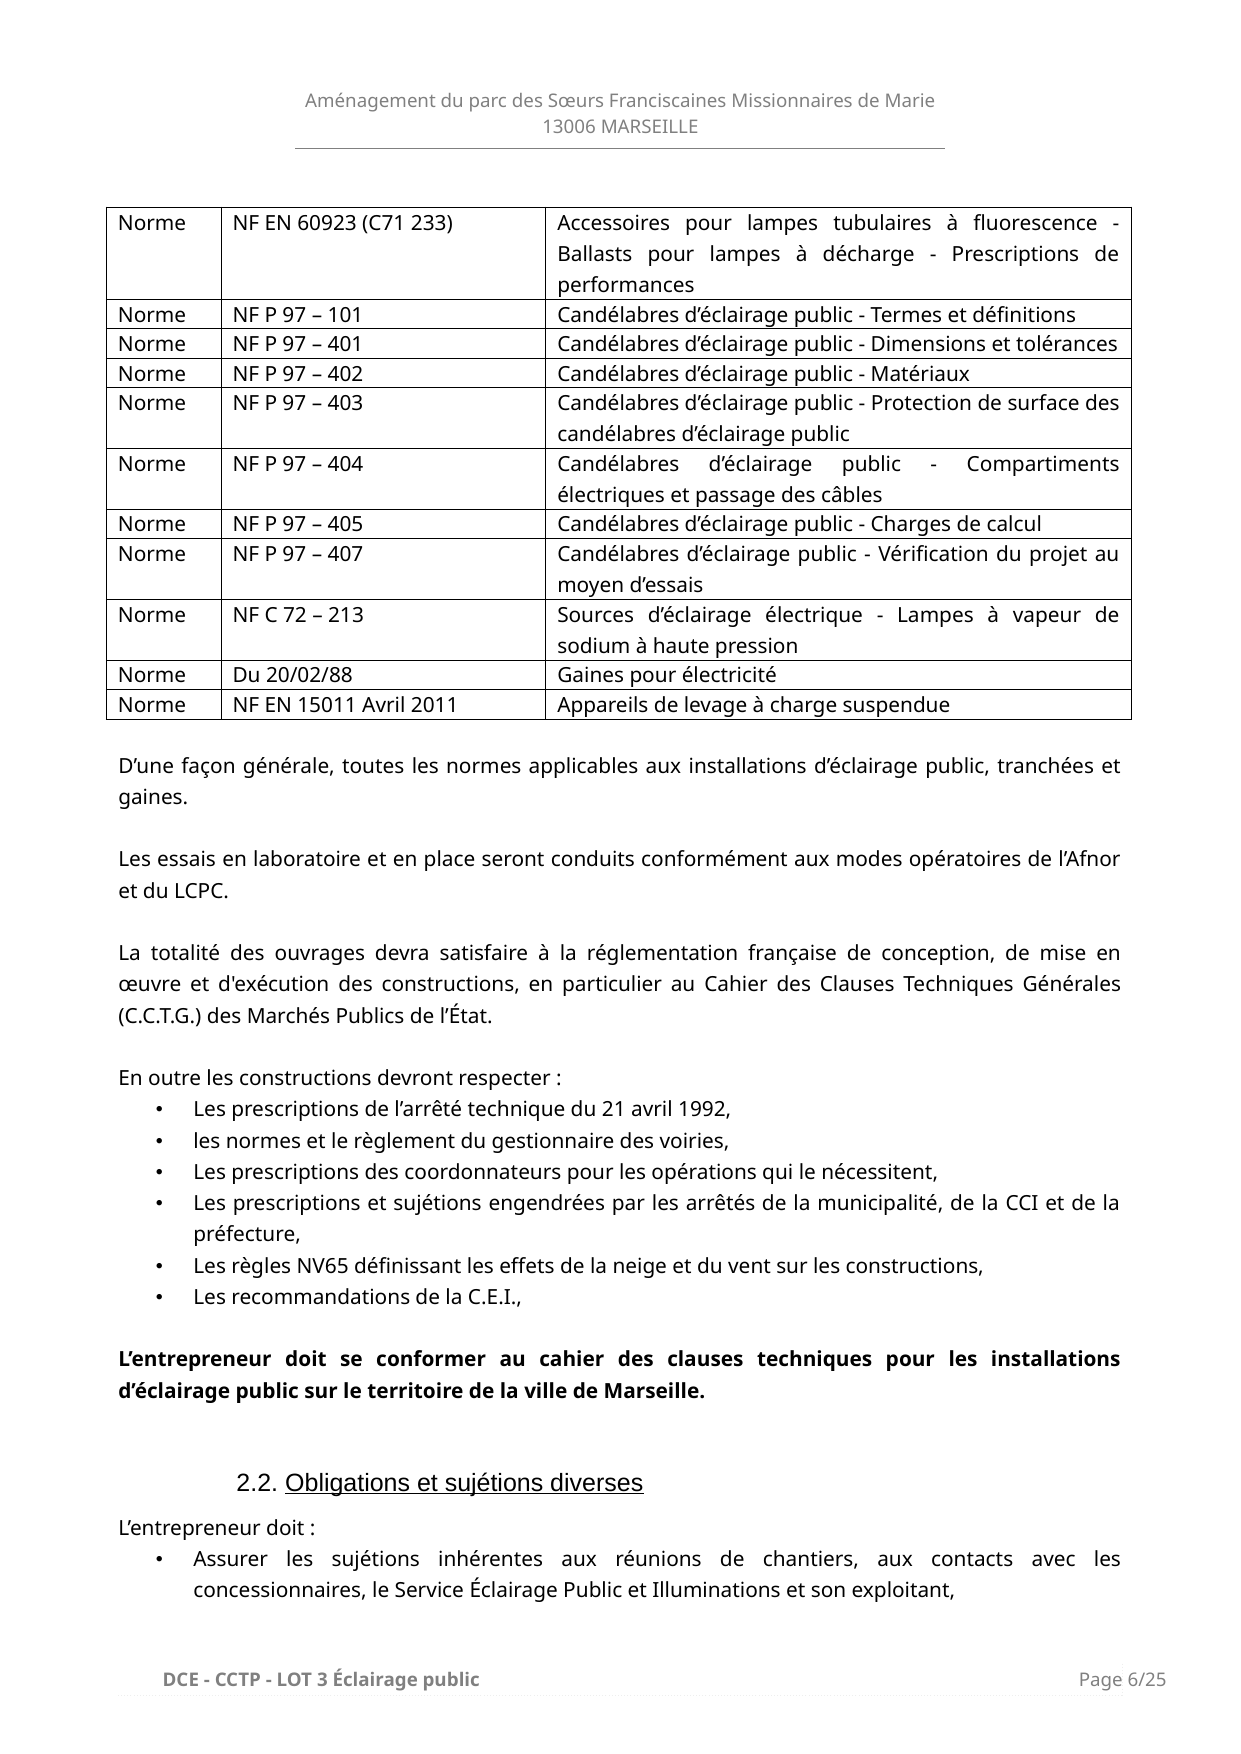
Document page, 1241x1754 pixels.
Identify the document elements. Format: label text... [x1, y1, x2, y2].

text Les essais en laboratoire et en place seront conduits conformément aux modes opératoires de l’Afnor et du LCPC. [118, 844, 1122, 904]
table_cell Norme [107, 661, 221, 689]
table_cell Candélabres d’éclairage public - Charges de calcul [546, 510, 1131, 538]
table_cell Appareils de levage à charge suspendue [546, 690, 1131, 718]
table_cell Candélabres d’éclairage public - Compartiments électriques et passage des câbles [546, 449, 1131, 508]
text En outre les constructions devront respecter : [118, 1063, 1122, 1092]
list Les règles NV65 définissant les effets de la neige et du vent sur les constructions, [156, 1251, 1122, 1279]
text D’une façon générale, toutes les normes applicables aux installations d’éclairage public, tranchées et gaines. [118, 751, 1122, 810]
list Les recommandations de la C.E.I., [156, 1282, 1122, 1310]
table_cell Norme [107, 449, 221, 508]
table_cell Norme [107, 388, 221, 448]
table_cell Norme [107, 690, 221, 718]
text L’entrepreneur doit se conformer au cahier des clauses techniques pour les installations d’éclairage public sur le territoire de la ville de Marseille. [118, 1344, 1122, 1404]
list les normes et le règlement du gestionnaire des voiries, [156, 1126, 1122, 1154]
table_cell Candélabres d’éclairage public - Termes et définitions [546, 300, 1131, 328]
table_cell Candélabres d’éclairage public - Protection de surface des candélabres d’éclairage public [546, 388, 1131, 448]
table_cell NF P 97 – 401 [222, 329, 545, 358]
table_cell NF P 97 – 405 [222, 510, 545, 538]
table_cell Gaines pour électricité [546, 661, 1131, 689]
table_cell NF P 97 – 404 [222, 449, 545, 508]
table_cell Candélabres d’éclairage public - Matériaux [546, 359, 1131, 387]
list Les prescriptions et sujétions engendrées par les arrêtés de la municipalité, de la CCI et de la préfecture, [156, 1188, 1122, 1248]
table_cell Accessoires pour lampes tubulaires à fluorescence - Ballasts pour lampes à décharge - Prescriptions de performances [546, 208, 1131, 299]
table_cell Norme [107, 510, 221, 538]
subtitle Obligations et sujétions diverses [118, 1468, 1122, 1497]
table_cell Norme [107, 359, 221, 387]
table_cell Sources d’éclairage électrique - Lampes à vapeur de sodium à haute pression [546, 600, 1131, 659]
list Assurer les sujétions inhérentes aux réunions de chantiers, aux contacts avec les concessionnaires, le Service Éclairage Public et Illuminations et son exploitant, [156, 1544, 1122, 1604]
table_cell NF P 97 – 402 [222, 359, 545, 387]
table_cell Candélabres d’éclairage public - Dimensions et tolérances [546, 329, 1131, 358]
table_cell NF EN 60923 (C71 233) [222, 208, 545, 299]
table_cell NF P 97 – 403 [222, 388, 545, 448]
table_cell Norme [107, 329, 221, 358]
table_cell Du 20/02/88 [222, 661, 545, 689]
text L’entrepreneur doit : [118, 1513, 1122, 1541]
table_cell NF EN 15011 Avril 2011 [222, 690, 545, 718]
table_cell NF P 97 – 407 [222, 539, 545, 599]
table_cell NF C 72 – 213 [222, 600, 545, 659]
table_cell NF P 97 – 101 [222, 300, 545, 328]
table_cell Norme [107, 300, 221, 328]
table_cell Norme [107, 208, 221, 299]
table_cell Candélabres d’éclairage public - Vérification du projet au moyen d’essais [546, 539, 1131, 599]
table_cell Norme [107, 600, 221, 659]
list Les prescriptions des coordonnateurs pour les opérations qui le nécessitent, [156, 1157, 1122, 1185]
list Les prescriptions de l’arrêté technique du 21 avril 1992, [156, 1094, 1122, 1123]
text La totalité des ouvrages devra satisfaire à la réglementation française de conception, de mise en œuvre et d'exécution des constructions, en particulier au Cahier des Clauses Techniques Générales (C.C.T.G.) des Marchés Publics de l’État. [118, 938, 1122, 1029]
table_cell Norme [107, 539, 221, 599]
